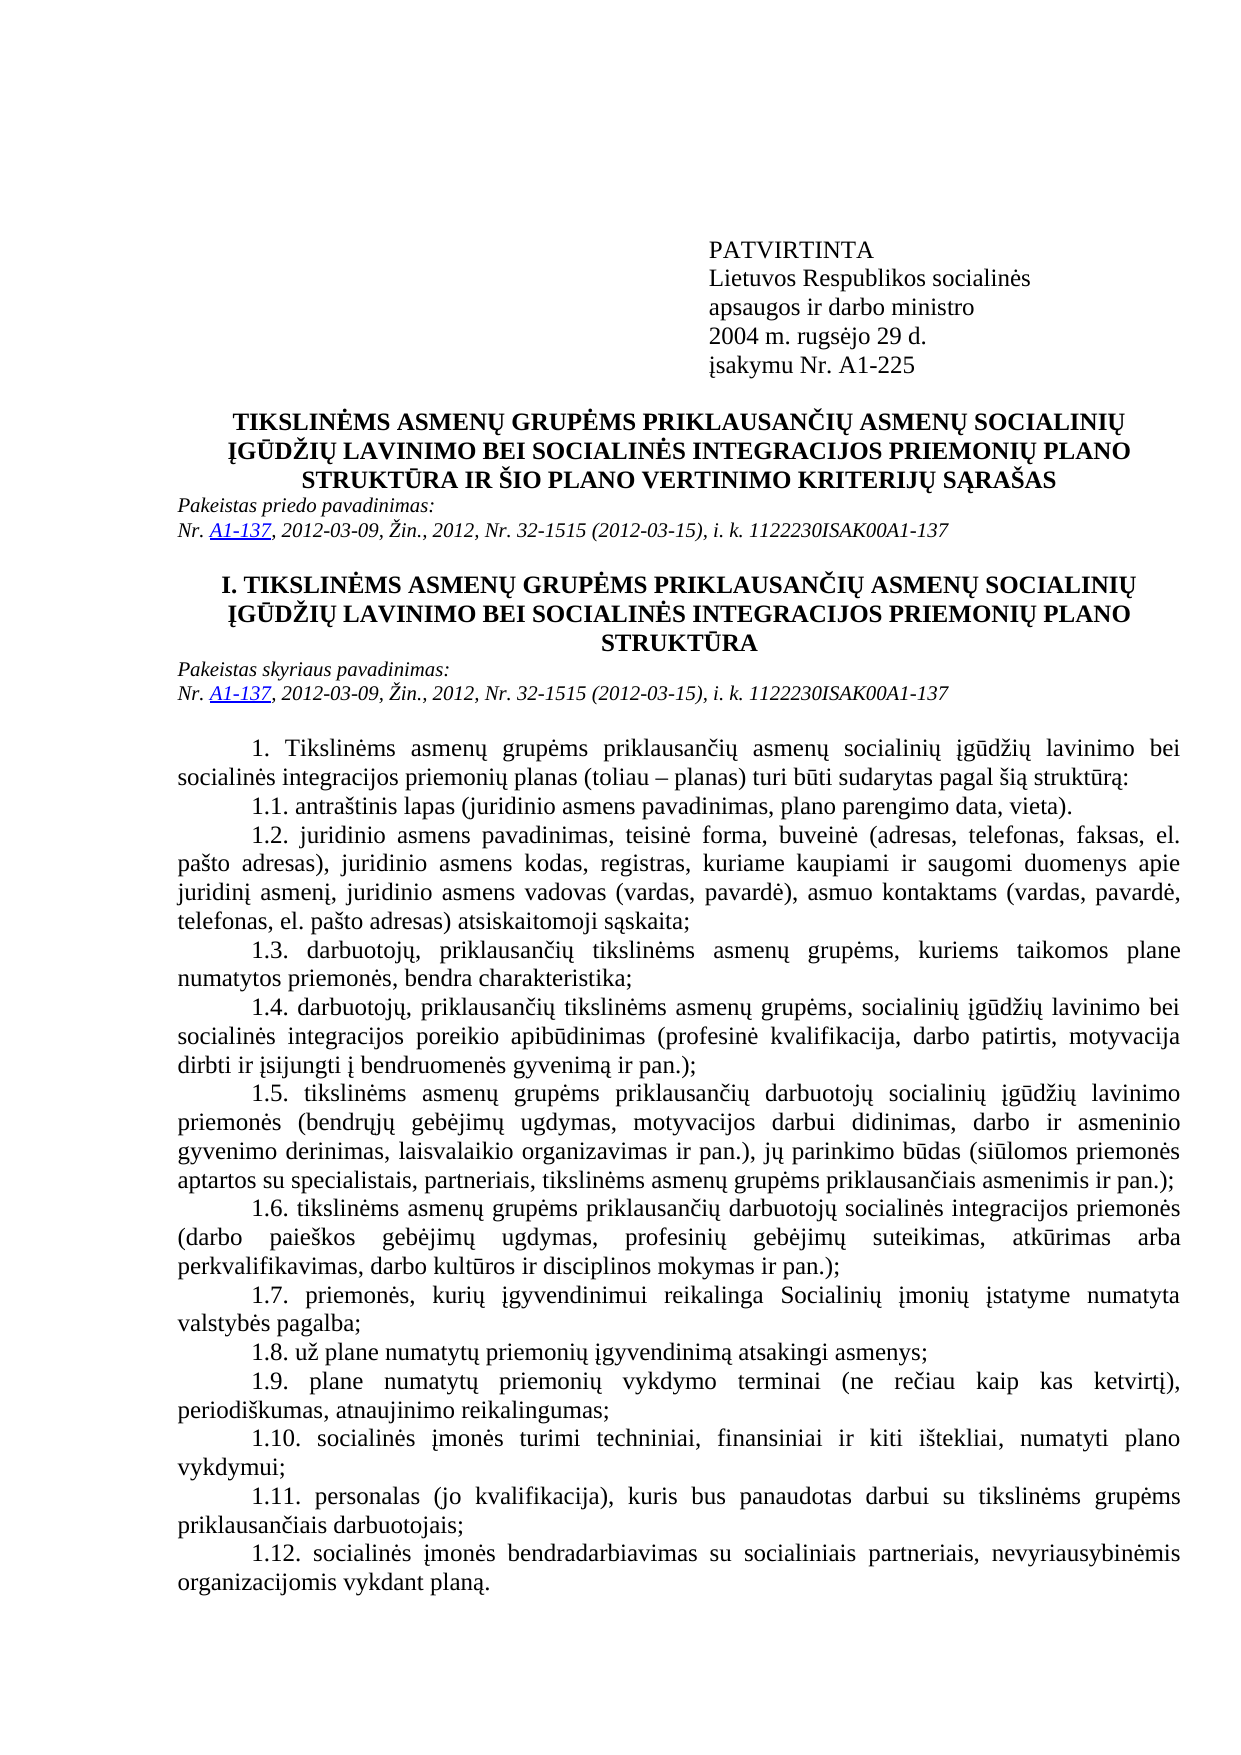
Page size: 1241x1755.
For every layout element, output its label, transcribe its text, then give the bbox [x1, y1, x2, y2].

text I. Tikslinėms ASMENŲ grupėms priklausančių asmenų socialinių įgūdžių lavinimo bei socialinės integracijos priemonių PLANO STRUKTŪRA [177, 570, 1181, 657]
text 1.9. plane numatytų priemonių vykdymo terminai (ne rečiau kaip kas ketvirtį), periodiškumas, atnaujinimo reikalingumas; [177, 1366, 1181, 1423]
text 1.7. priemonės, kurių įgyvendinimui reikalinga Socialinių įmonių įstatyme numatyta valstybės pagalba; [177, 1280, 1181, 1337]
text Pakeistas priedo pavadinimas: [177, 493, 1181, 517]
text PATVIRTINTA [177, 235, 1181, 263]
text įsakymu Nr. A1-225 [177, 350, 1181, 378]
text 1.11. personalas (jo kvalifikacija), kuris bus panaudotas darbui su tikslinėms grupėms priklausančiais darbuotojais; [177, 1481, 1181, 1538]
text 1.12. socialinės įmonės bendradarbiavimas su socialiniais partneriais, nevyriausybinėmis organizacijomis vykdant planą. [177, 1538, 1181, 1596]
text TIKSLINĖMS ASMENŲ GRUPĖMS PRIKLAUSANČIŲ ASMENŲ SOCIALINIŲ ĮGŪDŽIŲ LAVINIMO BEI SOCIALINĖS INTEGRACIJOS PRIEMONIŲ PLANO STRUKTŪRA IR ŠIO PLANO VERTINIMO KRITERIJŲ SĄRAŠAS [177, 407, 1181, 493]
text 1.8. už plane numatytų priemonių įgyvendinimą atsakingi asmenys; [177, 1337, 1181, 1366]
text Lietuvos Respublikos socialinės [177, 263, 1181, 292]
text 1.6. tikslinėms asmenų grupėms priklausančių darbuotojų socialinės integracijos priemonės (darbo paieškos gebėjimų ugdymas, profesinių gebėjimų suteikimas, atkūrimas arba perkvalifikavimas, darbo kultūros ir disciplinos mokymas ir pan.); [177, 1193, 1181, 1280]
text 1.2. juridinio asmens pavadinimas, teisinė forma, buveinė (adresas, telefonas, faksas, el. pašto adresas), juridinio asmens kodas, registras, kuriame kaupiami ir saugomi duomenys apie juridinį asmenį, juridinio asmens vadovas (vardas, pavardė), asmuo kontaktams (vardas, pavardė, telefonas, el. pašto adresas) atsiskaitomoji sąskaita; [177, 820, 1181, 935]
text Nr. A1-137, 2012-03-09, Žin., 2012, Nr. 32-1515 (2012-03-15), i. k. 1122230ISAK00A1-137 [177, 681, 1181, 705]
text 1.4. darbuotojų, priklausančių tikslinėms asmenų grupėms, socialinių įgūdžių lavinimo bei socialinės integracijos poreikio apibūdinimas (profesinė kvalifikacija, darbo patirtis, motyvacija dirbti ir įsijungti į bendruomenės gyvenimą ir pan.); [177, 992, 1181, 1078]
text apsaugos ir darbo ministro [177, 292, 1181, 321]
text 2004 m. rugsėjo 29 d. [177, 321, 1181, 350]
text Nr. A1-137, 2012-03-09, Žin., 2012, Nr. 32-1515 (2012-03-15), i. k. 1122230ISAK00A1-137 [177, 517, 1181, 542]
text 1.10. socialinės įmonės turimi techniniai, finansiniai ir kiti ištekliai, numatyti plano vykdymui; [177, 1423, 1181, 1481]
text 1.5. tikslinėms asmenų grupėms priklausančių darbuotojų socialinių įgūdžių lavinimo priemonės (bendrųjų gebėjimų ugdymas, motyvacijos darbui didinimas, darbo ir asmeninio gyvenimo derinimas, laisvalaikio organizavimas ir pan.), jų parinkimo būdas (siūlomos priemonės aptartos su specialistais, partneriais, tikslinėms asmenų grupėms priklausančiais asmenimis ir pan.); [177, 1078, 1181, 1193]
text Pakeistas skyriaus pavadinimas: [177, 657, 1181, 681]
text 1.1. antraštinis lapas (juridinio asmens pavadinimas, plano parengimo data, vieta). [177, 791, 1181, 820]
text 1.3. darbuotojų, priklausančių tikslinėms asmenų grupėms, kuriems taikomos plane numatytos priemonės, bendra charakteristika; [177, 935, 1181, 992]
text 1. Tikslinėms asmenų grupėms priklausančių asmenų socialinių įgūdžių lavinimo bei socialinės integracijos priemonių planas (toliau – planas) turi būti sudarytas pagal šią struktūrą: [177, 733, 1181, 791]
